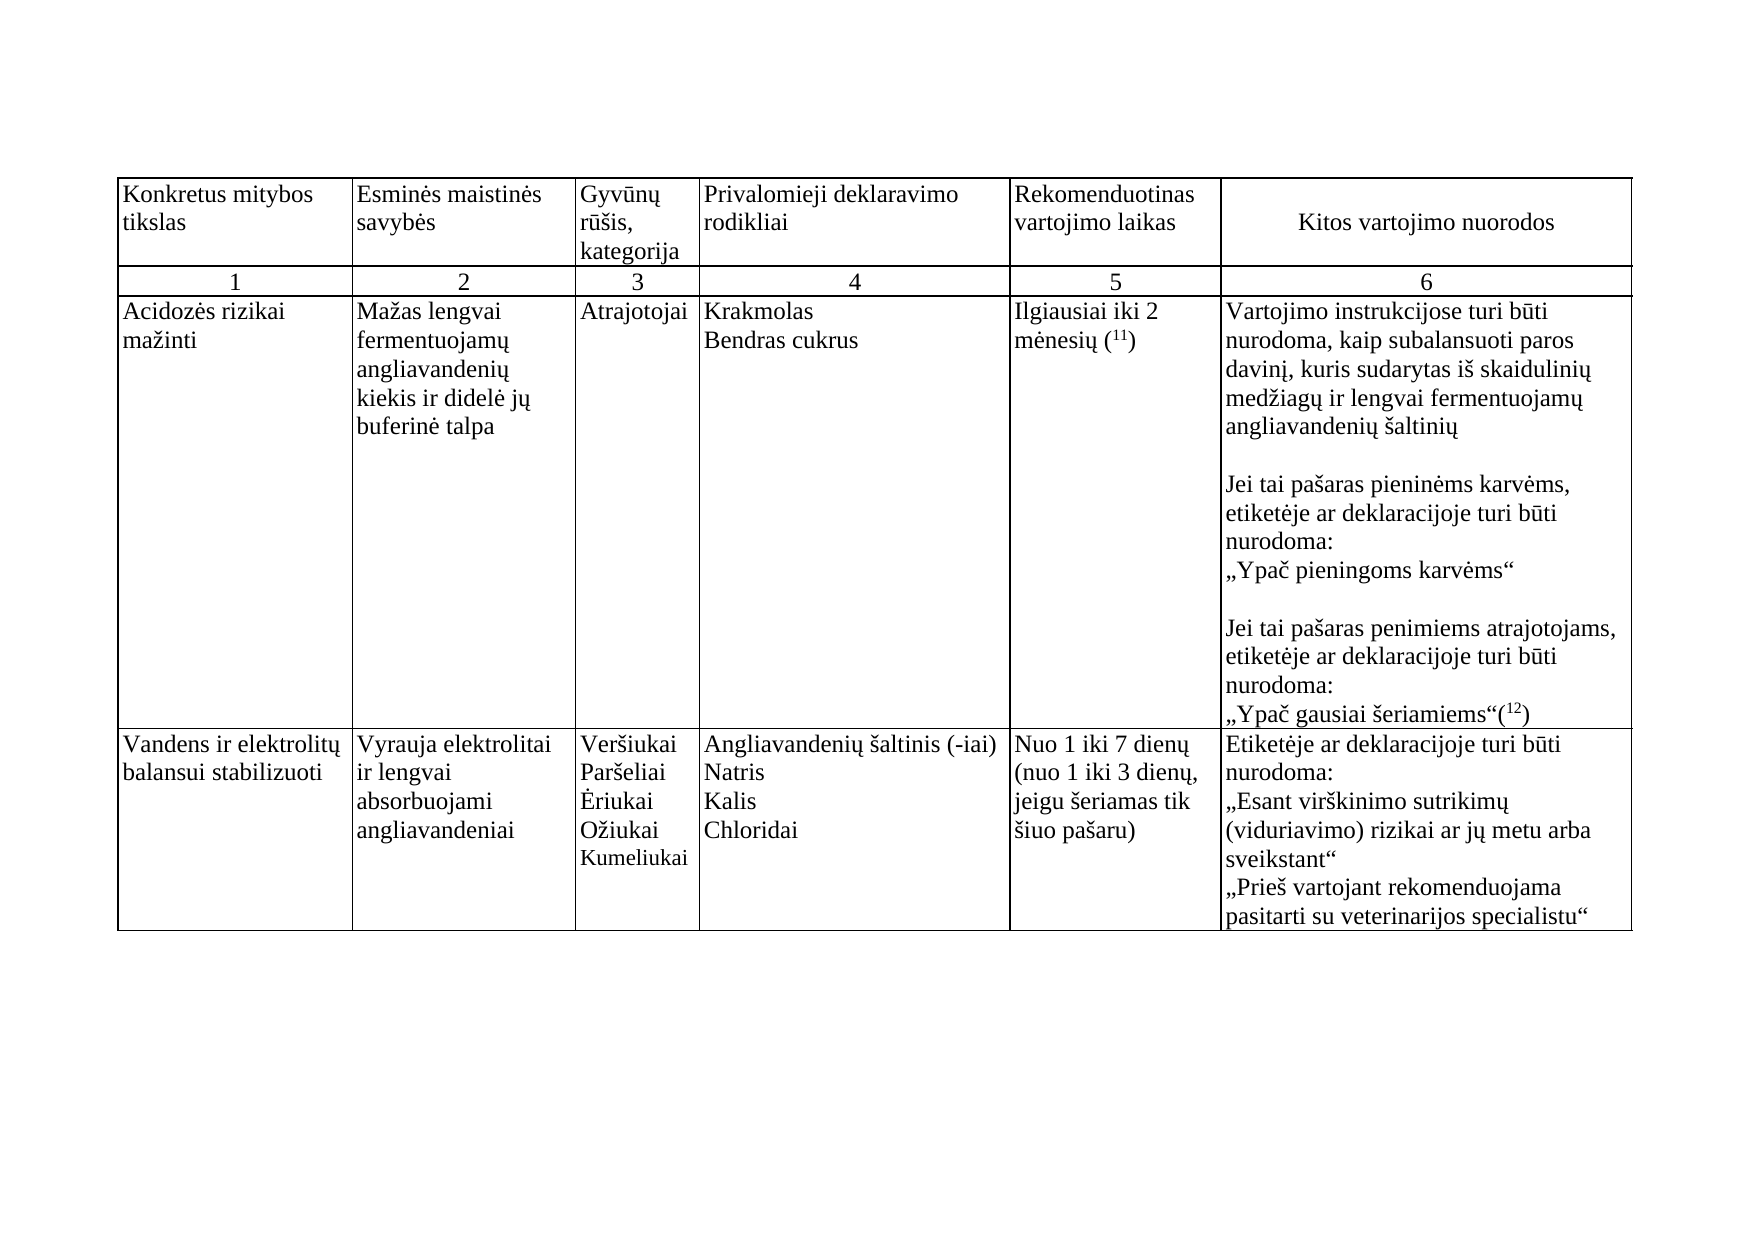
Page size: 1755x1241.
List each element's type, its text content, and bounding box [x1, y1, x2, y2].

table_cell Nuo 1 iki 7 dienų (nuo 1 iki 3 dienų, jeigu šeriamas tik šiuo pašaru) [1011, 729, 1220, 930]
table_cell Ilgiausiai iki 2 mėnesių (11) [1011, 297, 1220, 728]
table_header Rekomenduotinas vartojimo laikas [1011, 179, 1220, 265]
table_cell 4 [700, 267, 1009, 295]
table_cell Vyrauja elektrolitai ir lengvai absorbuojami angliavandeniai [353, 729, 575, 930]
table_cell 2 [353, 267, 575, 295]
table_header Kitos vartojimo nuorodos [1222, 179, 1631, 265]
table_cell Vartojimo instrukcijose turi būti nurodoma, kaip subalansuoti paros davinį, kuris sudarytas iš skaidulinių medžiagų ir lengvai fermentuojamų angliavandenių šaltinių Jei tai pašaras pieninėms karvėms, etiketėje ar deklaracijoje turi būti nurodoma: „Ypač pieningoms karvėms“ Jei tai pašaras penimiems atrajotojams, etiketėje ar deklaracijoje turi būti nurodoma: „Ypač gausiai šeriamiems“(12) [1222, 297, 1631, 728]
table_cell 1 [119, 267, 352, 295]
table_cell Acidozės rizikai mažinti [119, 297, 352, 728]
table_header Konkretus mitybos tikslas [119, 179, 352, 265]
table_header Gyvūnų rūšis, kategorija [576, 179, 699, 265]
table_cell Krakmolas Bendras cukrus [700, 297, 1009, 728]
table_cell Etiketėje ar deklaracijoje turi būti nurodoma: „Esant virškinimo sutrikimų (viduriavimo) rizikai ar jų metu arba sveikstant“ „Prieš vartojant rekomenduojama pasitarti su veterinarijos specialistu“ [1222, 729, 1631, 930]
table_cell Mažas lengvai fermentuojamų angliavandenių kiekis ir didelė jų buferinė talpa [353, 297, 575, 728]
table_cell Veršiukai Paršeliai Ėriukai Ožiukai Kumeliukai [576, 729, 699, 930]
table_cell 3 [576, 267, 699, 295]
table_cell 6 [1222, 267, 1631, 295]
table_cell Angliavandenių šaltinis (-iai) Natris Kalis Chloridai [700, 729, 1009, 930]
table_header Privalomieji deklaravimo rodikliai [700, 179, 1009, 265]
table_cell Atrajotojai [576, 297, 699, 728]
table_cell Vandens ir elektrolitų balansui stabilizuoti [119, 729, 352, 930]
table_header Esminės maistinės savybės [353, 179, 575, 265]
table_cell 5 [1011, 267, 1220, 295]
